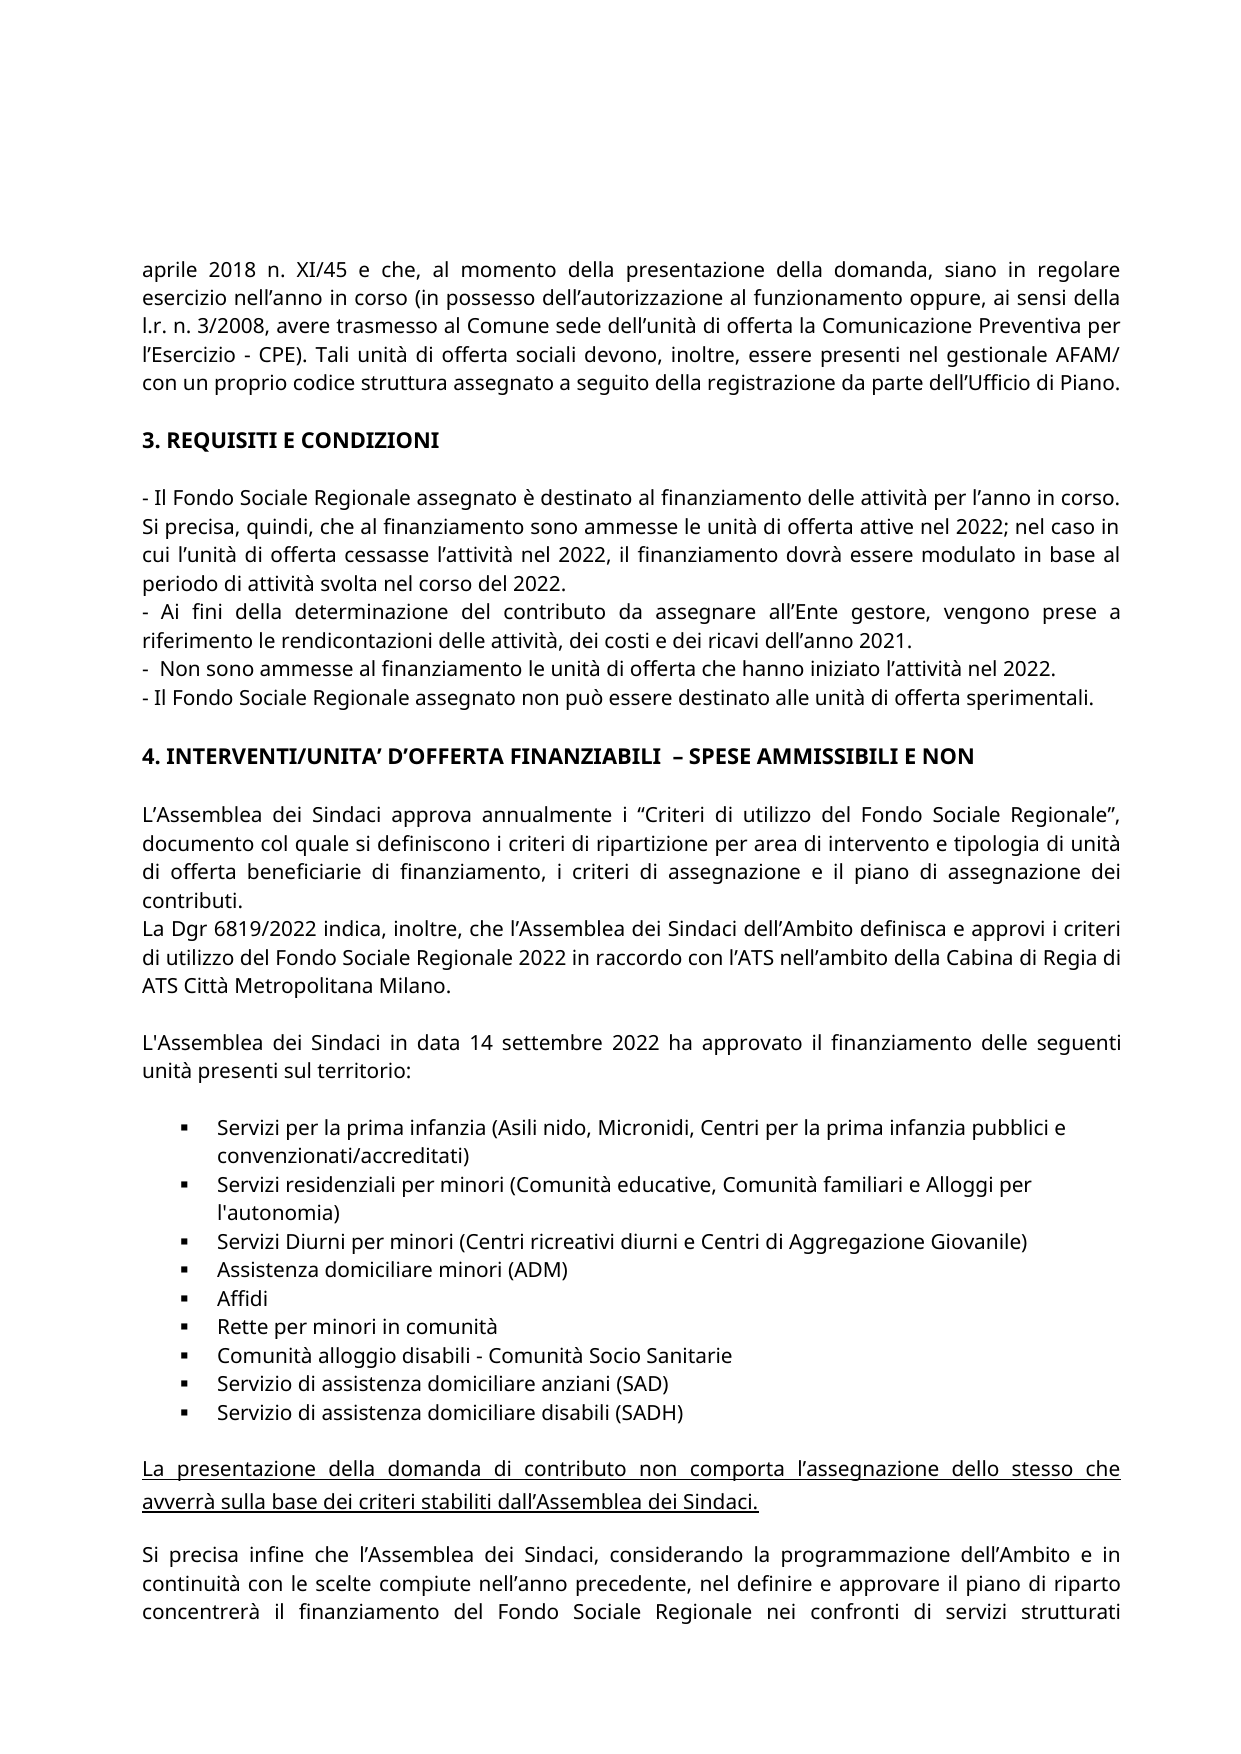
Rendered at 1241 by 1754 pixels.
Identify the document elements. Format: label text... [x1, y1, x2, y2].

text aprile 2018 n. XI/45 e che, al momento della presentazione della domanda, siano in regolare esercizio nell’anno in corso (in possesso dell’autorizzazione al funzionamento oppure, ai sensi della l.r. n. 3/2008, avere trasmesso al Comune sede dell’unità di offerta la Comunicazione Preventiva per l’Esercizio - CPE). Tali unità di offerta sociali devono, inoltre, essere presenti nel gestionale AFAM/ con un proprio codice struttura assegnato a seguito della registrazione da parte dell’Ufficio di Piano. [142, 255, 1122, 397]
list Servizio di assistenza domiciliare anziani (SAD) [179, 1369, 1122, 1398]
text Si precisa infine che l’Assemblea dei Sindaci, considerando la programmazione dell’Ambito e in continuità con le scelte compiute nell’anno precedente, nel definire e approvare il piano di riparto concentrerà il finanziamento del Fondo Sociale Regionale nei confronti di servizi strutturati [142, 1541, 1122, 1626]
list Rette per minori in comunità [179, 1312, 1122, 1341]
text 3. REQUISITI E CONDIZIONI [142, 425, 1122, 455]
text La Dgr 6819/2022 indica, inoltre, che l’Assemblea dei Sindaci dell’Ambito definisca e approvi i criteri di utilizzo del Fondo Sociale Regionale 2022 in raccordo con l’ATS nell’ambito della Cabina di Regia di ATS Città Metropolitana Milano. [142, 914, 1122, 999]
text 4. INTERVENTI/UNITA’ D’OFFERTA FINANZIABILI – SPESE AMMISSIBILI E NON [142, 741, 1122, 771]
text L’Assemblea dei Sindaci approva annualmente i “Criteri di utilizzo del Fondo Sociale Regionale”, documento col quale si definiscono i criteri di ripartizione per area di intervento e tipologia di unità di offerta beneficiarie di finanziamento, i criteri di assegnazione e il piano di assegnazione dei contributi. [142, 800, 1122, 914]
list Servizi per la prima infanzia (Asili nido, Micronidi, Centri per la prima infanzia pubblici e convenzionati/accreditati) [179, 1113, 1122, 1170]
list Assistenza domiciliare minori (ADM) [179, 1255, 1122, 1284]
list Servizio di assistenza domiciliare disabili (SADH) [179, 1398, 1122, 1426]
text - Il Fondo Sociale Regionale assegnato è destinato al finanziamento delle attività per l’anno in corso. Si precisa, quindi, che al finanziamento sono ammesse le unità di offerta attive nel 2022; nel caso in cui l’unità di offerta cessasse l’attività nel 2022, il finanziamento dovrà essere modulato in base al periodo di attività svolta nel corso del 2022. [142, 483, 1122, 597]
text L'Assemblea dei Sindaci in data 14 settembre 2022 ha approvato il finanziamento delle seguenti unità presenti sul territorio: [142, 1028, 1122, 1085]
list La presentazione della domanda di contributo non comporta l’assegnazione dello stesso che avverrà sulla base dei criteri stabiliti dall’Assemblea dei Sindaci. [142, 1454, 1122, 1516]
text - Ai fini della determinazione del contributo da assegnare all’Ente gestore, vengono prese a riferimento le rendicontazioni delle attività, dei costi e dei ricavi dell’anno 2021. [142, 597, 1122, 654]
text - Non sono ammesse al finanziamento le unità di offerta che hanno iniziato l’attività nel 2022. [142, 654, 1122, 683]
text - Il Fondo Sociale Regionale assegnato non può essere destinato alle unità di offerta sperimentali. [142, 683, 1122, 711]
list Servizi residenziali per minori (Comunità educative, Comunità familiari e Alloggi per l'autonomia) [179, 1170, 1122, 1227]
list Servizi Diurni per minori (Centri ricreativi diurni e Centri di Aggregazione Giovanile) [179, 1227, 1122, 1255]
list Affidi [179, 1284, 1122, 1312]
list Comunità alloggio disabili - Comunità Socio Sanitarie [179, 1341, 1122, 1369]
